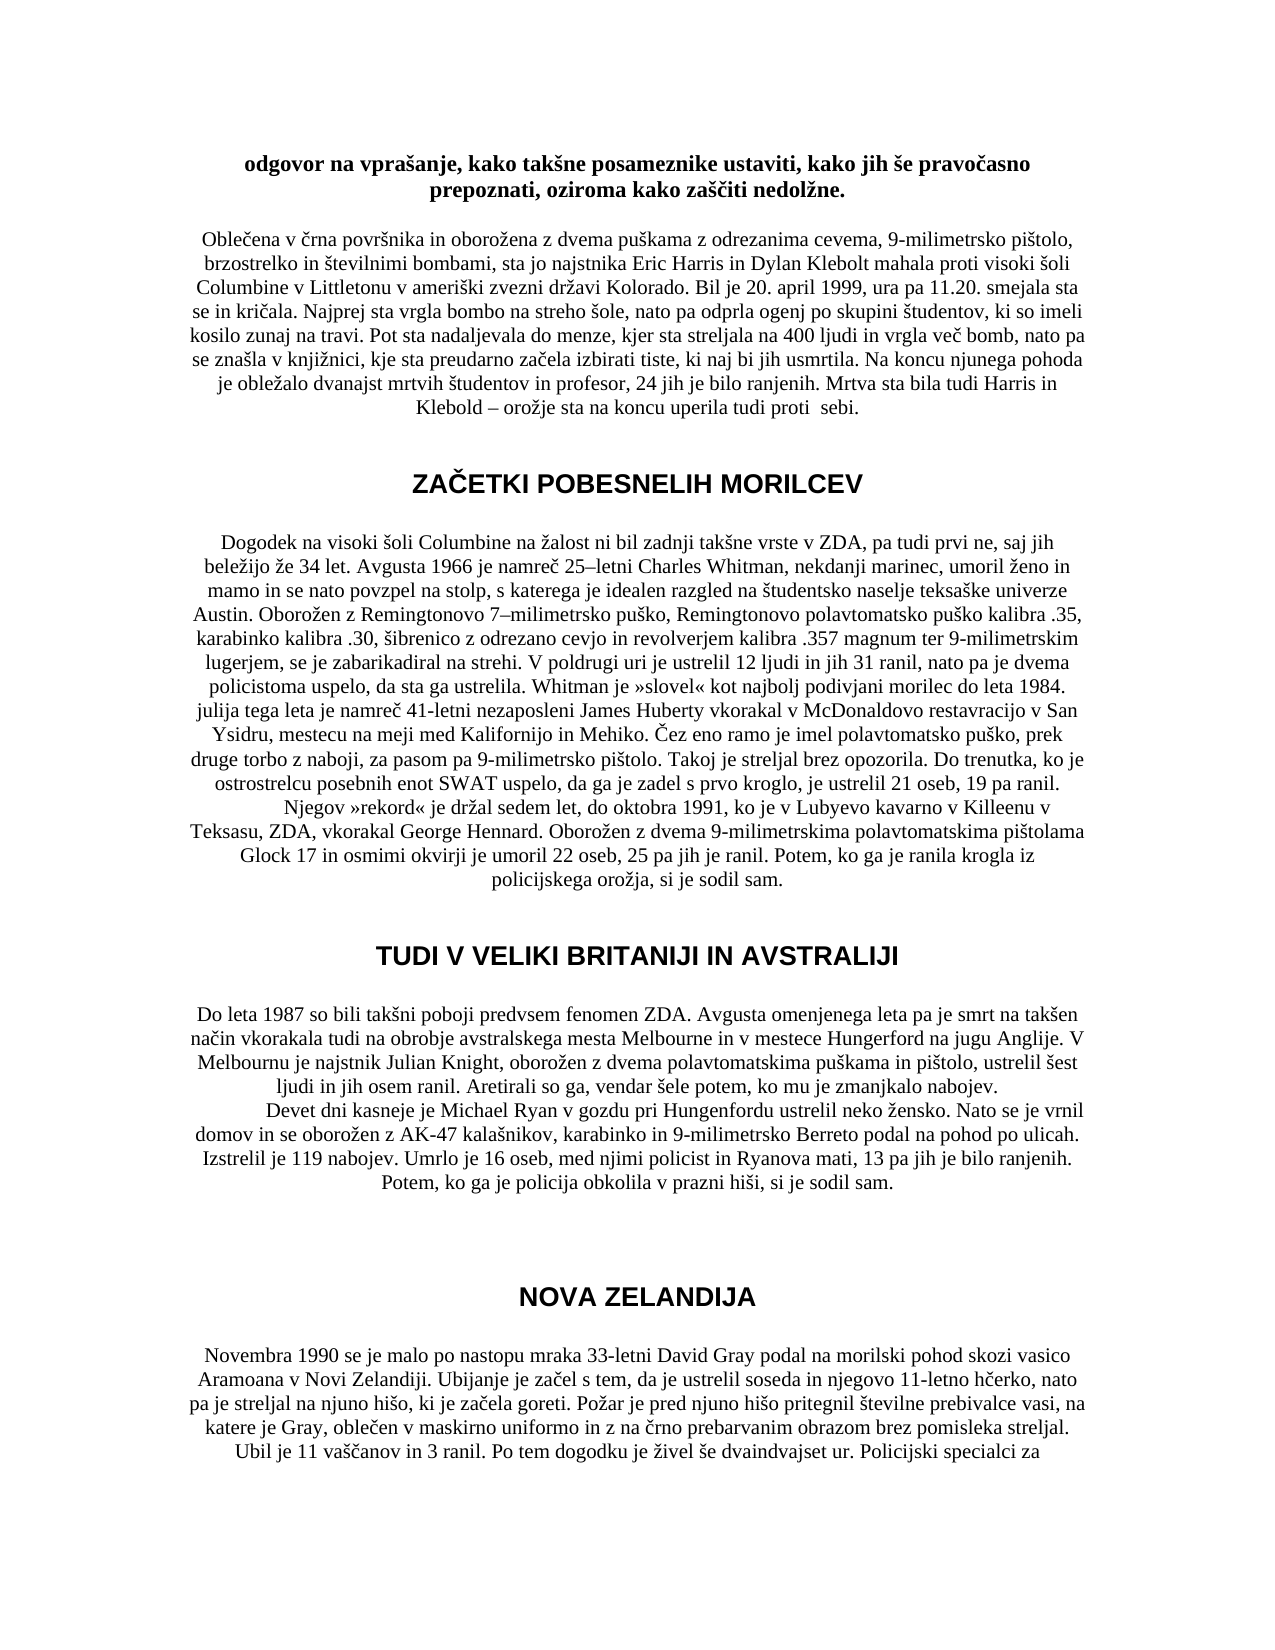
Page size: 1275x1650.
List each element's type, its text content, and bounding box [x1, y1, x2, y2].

text Devet dni kasneje je Michael Ryan v gozdu pri Hungenfordu ustrelil neko žensko. Nato se je vrnil domov in se oborožen z AK-47 kalašnikov, karabinko in 9-milimetrsko Berreto podal na pohod po ulicah. Izstrelil je 119 nabojev. Umrlo je 16 oseb, med njimi policist in Ryanova mati, 13 pa jih je bilo ranjenih. Potem, ko ga je policija obkolila v prazni hiši, si je sodil sam. [187, 1098, 1088, 1194]
subtitle ZAČETKI POBESNELIH MORILCEV [187, 468, 1088, 499]
text Oblečena v črna površnika in oborožena z dvema puškama z odrezanima cevema, 9-milimetrsko pištolo, brzostrelko in številnimi bombami, sta jo najstnika Eric Harris in Dylan Klebolt mahala proti visoki šoli Columbine v Littletonu v ameriški zvezni državi Kolorado. Bil je 20. april 1999, ura pa 11.20. smejala sta se in kričala. Najprej sta vrgla bombo na streho šole, nato pa odprla ogenj po skupini študentov, ki so imeli kosilo zunaj na travi. Pot sta nadaljevala do menze, kjer sta streljala na 400 ljudi in vrgla več bomb, nato pa se znašla v knjižnici, kje sta preudarno začela izbirati tiste, ki naj bi jih usmrtila. Na koncu njunega pohoda je obležalo dvanajst mrtvih študentov in profesor, 24 jih je bilo ranjenih. Mrtva sta bila tudi Harris in Klebold – orožje sta na koncu uperila tudi proti sebi. [187, 227, 1088, 419]
text odgovor na vprašanje, kako takšne posameznike ustaviti, kako jih še pravočasno prepoznati, oziroma kako zaščiti nedolžne. [187, 150, 1088, 203]
subtitle NOVA ZELANDIJA [187, 1281, 1088, 1313]
text Dogodek na visoki šoli Columbine na žalost ni bil zadnji takšne vrste v ZDA, pa tudi prvi ne, saj jih beležijo že 34 let. Avgusta 1966 je namreč 25–letni Charles Whitman, nekdanji marinec, umoril ženo in mamo in se nato povzpel na stolp, s katerega je idealen razgled na študentsko naselje teksaške univerze Austin. Oborožen z Remingtonovo 7–milimetrsko puško, Remingtonovo polavtomatsko puško kalibra .35, karabinko kalibra .30, šibrenico z odrezano cevjo in revolverjem kalibra .357 magnum ter 9-milimetrskim lugerjem, se je zabarikadiral na strehi. V poldrugi uri je ustrelil 12 ljudi in jih 31 ranil, nato pa je dvema policistoma uspelo, da sta ga ustrelila. Whitman je »slovel« kot najbolj podivjani morilec do leta 1984. julija tega leta je namreč 41-letni nezaposleni James Huberty vkorakal v McDonaldovo restavracijo v San Ysidru, mestecu na meji med Kalifornijo in Mehiko. Čez eno ramo je imel polavtomatsko puško, prek druge torbo z naboji, za pasom pa 9-milimetrsko pištolo. Takoj je streljal brez opozorila. Do trenutka, ko je ostrostrelcu posebnih enot SWAT uspelo, da ga je zadel s prvo kroglo, je ustrelil 21 oseb, 19 pa ranil. [187, 530, 1088, 794]
text Novembra 1990 se je malo po nastopu mraka 33-letni David Gray podal na morilski pohod skozi vasico Aramoana v Novi Zelandiji. Ubijanje je začel s tem, da je ustrelil soseda in njegovo 11-letno hčerko, nato pa je streljal na njuno hišo, ki je začela goreti. Požar je pred njuno hišo pritegnil številne prebivalce vasi, na katere je Gray, oblečen v maskirno uniformo in z na črno prebarvanim obrazom brez pomisleka streljal. Ubil je 11 vaščanov in 3 ranil. Po tem dogodku je živel še dvaindvajset ur. Policijski specialci za [187, 1343, 1088, 1463]
subtitle TUDI V VELIKI BRITANIJI IN AVSTRALIJI [187, 940, 1088, 971]
text Do leta 1987 so bili takšni poboji predvsem fenomen ZDA. Avgusta omenjenega leta pa je smrt na takšen način vkorakala tudi na obrobje avstralskega mesta Melbourne in v mestece Hungerford na jugu Anglije. V Melbournu je najstnik Julian Knight, oborožen z dvema polavtomatskima puškama in pištolo, ustrelil šest ljudi in jih osem ranil. Aretirali so ga, vendar šele potem, ko mu je zmanjkalo nabojev. [187, 1001, 1088, 1098]
text Njegov »rekord« je držal sedem let, do oktobra 1991, ko je v Lubyevo kavarno v Killeenu v Teksasu, ZDA, vkorakal George Hennard. Oborožen z dvema 9-milimetrskima polavtomatskima pištolama Glock 17 in osmimi okvirji je umoril 22 oseb, 25 pa jih je ranil. Potem, ko ga je ranila krogla iz policijskega orožja, si je sodil sam. [187, 794, 1088, 891]
